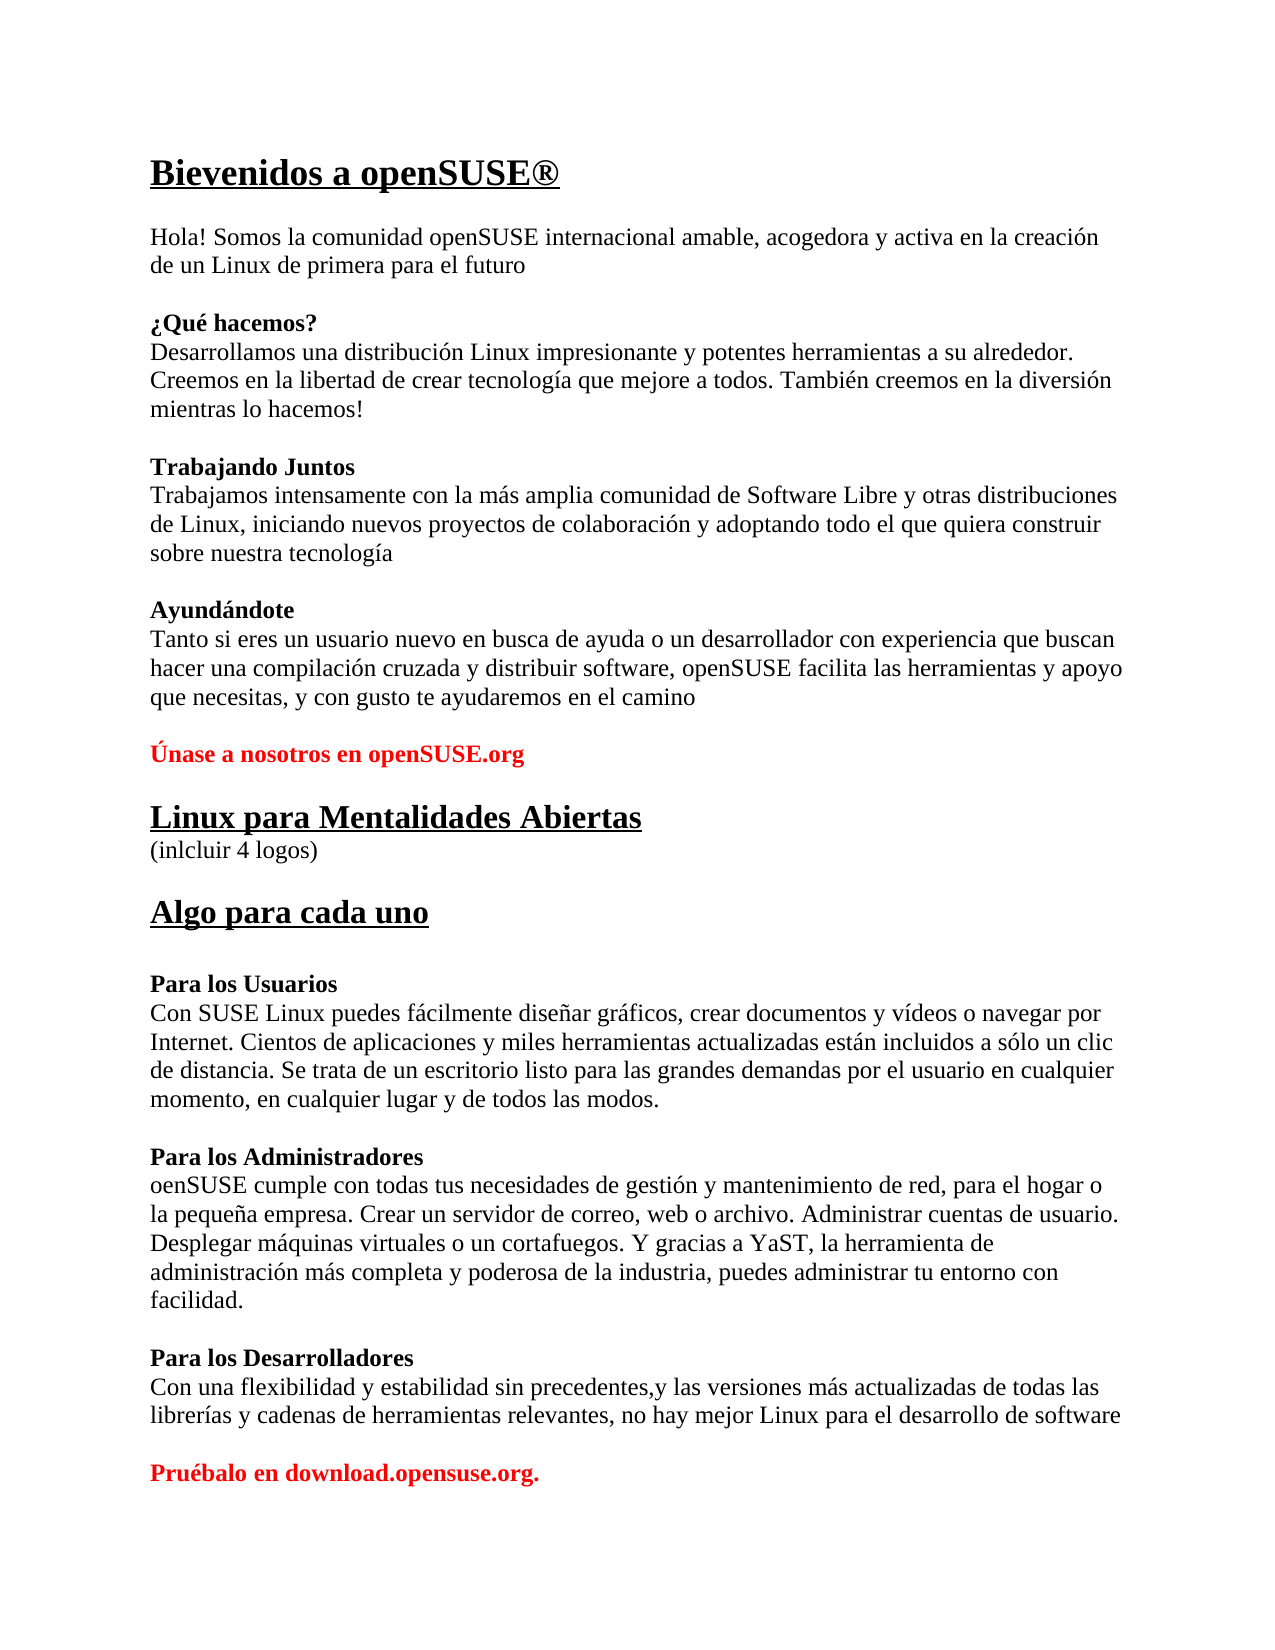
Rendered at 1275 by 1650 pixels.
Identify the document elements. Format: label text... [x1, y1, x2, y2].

text Algo para cada uno [150, 893, 1125, 931]
text (inlcluir 4 logos) [150, 835, 1125, 864]
text Bievenidos a openSUSE® [150, 150, 1125, 193]
text Para los Usuarios [150, 969, 1125, 998]
text Con una flexibilidad y estabilidad sin precedentes,y las versiones más actualizadas de todas las librerías y cadenas de herramientas relevantes, no hay mejor Linux para el desarrollo de software [150, 1372, 1125, 1429]
text oenSUSE cumple con todas tus necesidades de gestión y mantenimiento de red, para el hogar o la pequeña empresa. Crear un servidor de correo, web o archivo. Administrar cuentas de usuario. Desplegar máquinas virtuales o un cortafuegos. Y gracias a YaST, la herramienta de administración más completa y poderosa de la industria, puedes administrar tu entorno con facilidad. [150, 1171, 1125, 1314]
text Desarrollamos una distribución Linux impresionante y potentes herramientas a su alrededor. Creemos en la libertad de crear tecnología que mejore a todos. También creemos en la diversión mientras lo hacemos! [150, 337, 1125, 423]
text Únase a nosotros en openSUSE.org [150, 739, 1125, 768]
text Pruébalo en download.opensuse.org. [150, 1458, 1125, 1487]
text Con SUSE Linux puedes fácilmente diseñar gráficos, crear documentos y vídeos o navegar por Internet. Cientos de aplicaciones y miles herramientas actualizadas están incluidos a sólo un clic de distancia. Se trata de un escritorio listo para las grandes demandas por el usuario en cualquier momento, en cualquier lugar y de todos las modos. [150, 998, 1125, 1113]
text ¿Qué hacemos? [150, 308, 1125, 337]
text Linux para Mentalidades Abiertas [150, 797, 1125, 835]
text Hola! Somos la comunidad openSUSE internacional amable, acogedora y activa en la creación de un Linux de primera para el futuro [150, 222, 1125, 279]
text Para los Desarrolladores [150, 1343, 1125, 1372]
text Tanto si eres un usuario nuevo en busca de ayuda o un desarrollador con experiencia que buscan hacer una compilación cruzada y distribuir software, openSUSE facilita las herramientas y apoyo que necesitas, y con gusto te ayudaremos en el camino [150, 624, 1125, 711]
text Trabajamos intensamente con la más amplia comunidad de Software Libre y otras distribuciones de Linux, iniciando nuevos proyectos de colaboración y adoptando todo el que quiera construir sobre nuestra tecnología [150, 481, 1125, 567]
text Trabajando Juntos [150, 452, 1125, 481]
text Ayundándote [150, 596, 1125, 624]
text Para los Administradores [150, 1142, 1125, 1171]
